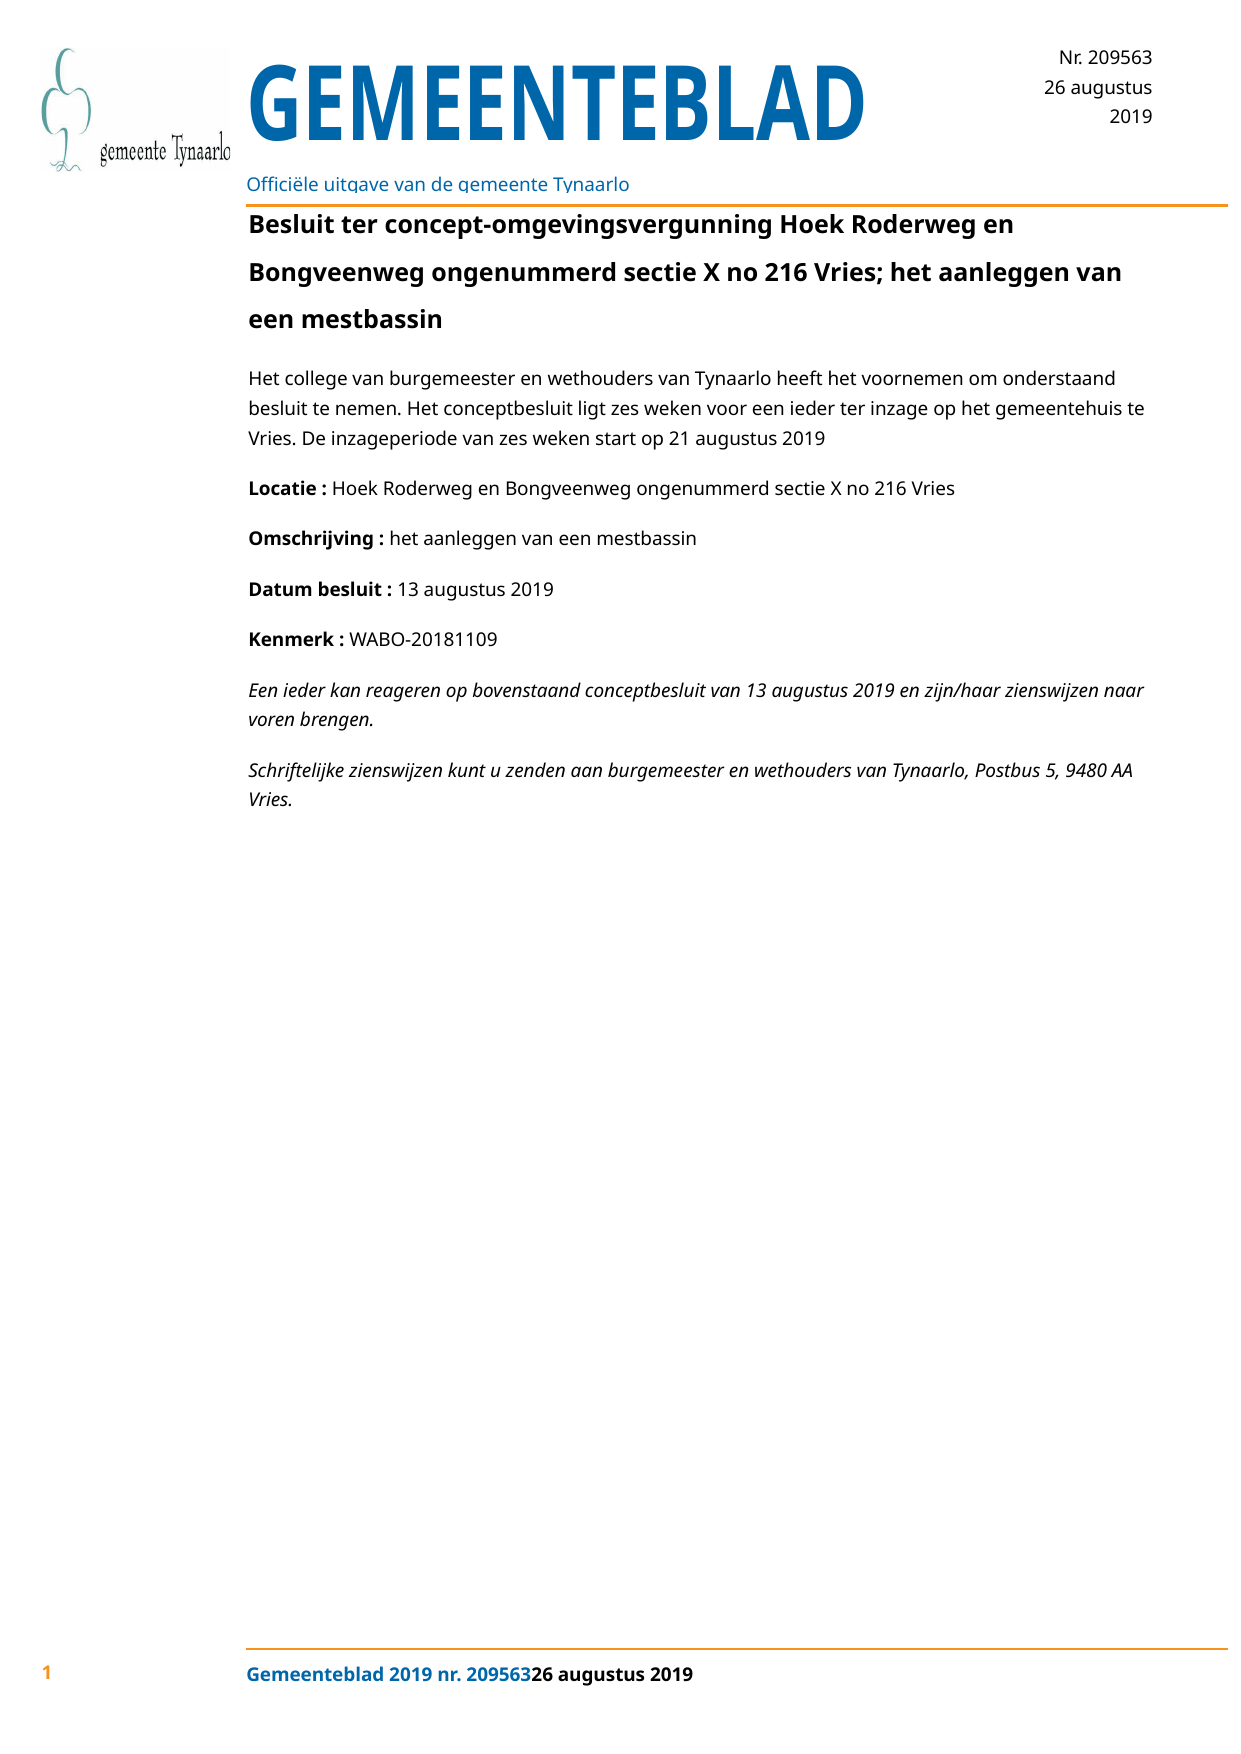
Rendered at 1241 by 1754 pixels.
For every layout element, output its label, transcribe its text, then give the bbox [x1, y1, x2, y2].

text Omschrijving : het aanleggen van een mestbassin [248, 526, 1152, 551]
text Het college van burgemeester en wethouders van Tynaarlo heeft het voornemen om onderstaand besluit te nemen. Het conceptbesluit ligt zes weken voor een ieder ter inzage op het gemeentehuis te Vries. De inzageperiode van zes weken start op 21 augustus 2019 [248, 366, 1152, 450]
text Kenmerk : WABO-20181109 [248, 626, 1152, 652]
picture [41, 47, 231, 172]
text Datum besluit : 13 augustus 2019 [248, 576, 1152, 602]
text Besluit ter concept-omgevingsvergunning Hoek Roderweg en Bongveenweg ongenummerd sectie X no 216 Vries; het aanleggen van een mestbassin [248, 207, 1152, 336]
text Een ieder kan reageren op bovenstaand conceptbesluit van 13 augustus 2019 en zijn/haar zienswijzen naar voren brengen. [248, 677, 1152, 732]
text Schriftelijke zienswijzen kunt u zenden aan burgemeester en wethouders van Tynaarlo, Postbus 5, 9480 AA Vries. [248, 757, 1152, 812]
text Locatie : Hoek Roderweg en Bongveenweg ongenummerd sectie X no 216 Vries [248, 475, 1152, 501]
